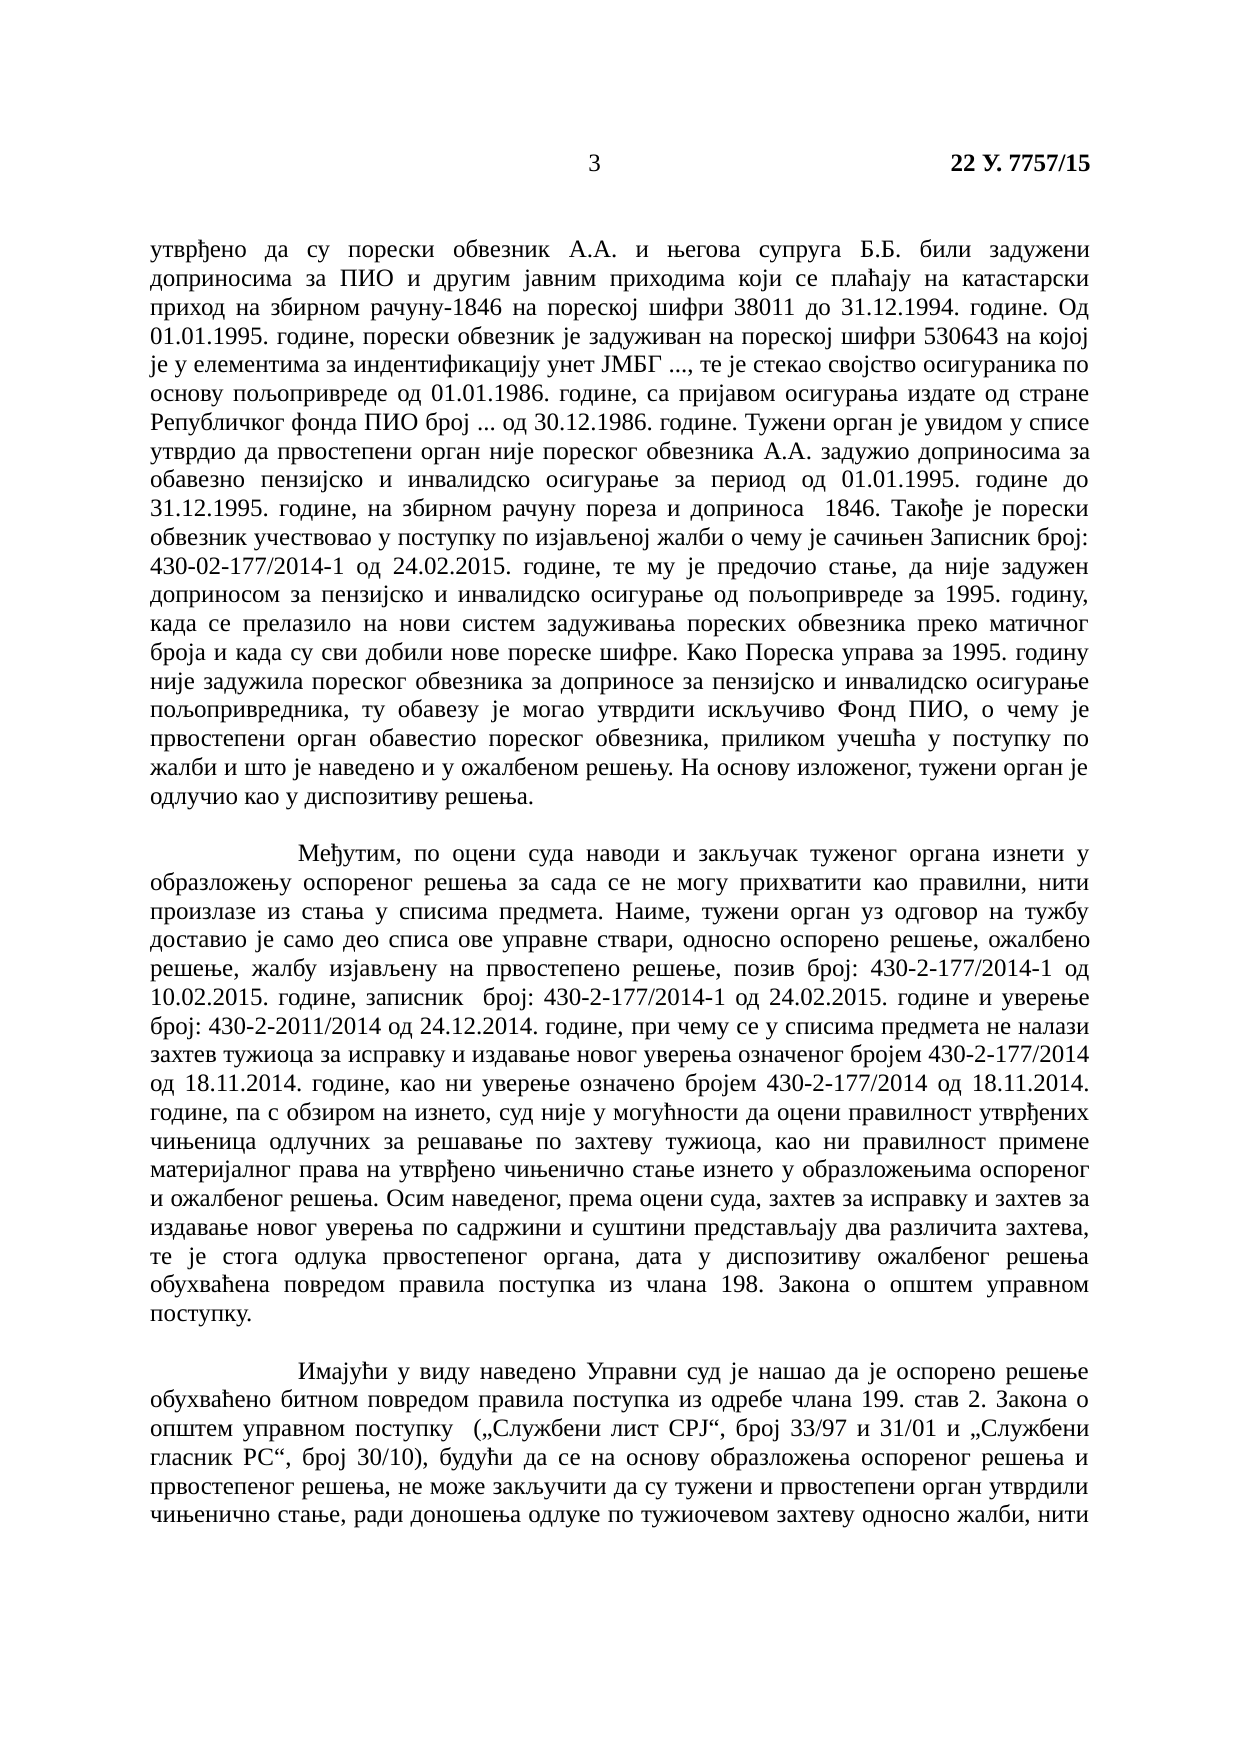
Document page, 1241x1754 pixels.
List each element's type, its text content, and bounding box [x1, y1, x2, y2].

text Међутим, по оцени суда наводи и закључак туженог органа изнети у образложењу оспореног решења за сада се не могу прихватити као правилни, нити произлазе из стања у списима предмета. Наиме, тужени орган уз одговор на тужбу доставио је само део списа ове управне ствари, односно оспорено решење, ожалбено решење, жалбу изјављену на првостепено решење, позив број: 430-2-177/2014-1 од 10.02.2015. године, записник број: 430-2-177/2014-1 од 24.02.2015. године и уверење број: 430-2-2011/2014 од 24.12.2014. године, при чему се у списима предмета не налази захтев тужиоца за исправку и издавање новог уверења означеног бројем 430-2-177/2014 од 18.11.2014. године, као ни уверење означено бројем 430-2-177/2014 од 18.11.2014. године, па с обзиром на изнето, суд није у могућности да оцени правилност утврђених чињеница одлучних за решавање по захтеву тужиоца, као ни правилност примене материјалног права на утврђено чињенично стање изнето у образложењима оспореног и ожалбеног решења. Осим наведеног, према оцени суда, захтев за исправку и захтев за издавање новог уверења по садржини и суштини представљају два различита захтева, те је стога одлука првостепеног органа, дата у диспозитиву ожалбеног решења обухваћена повредом правила поступка из члана 198. Закона о општем управном поступку. [150, 838, 1090, 1327]
text утврђено да су порески обвезник А.А. и његова супруга Б.Б. били задужени доприносима за ПИО и другим јавним приходима који се плаћају на катастарски приход на збирном рачуну-1846 на пореској шифри 38011 до 31.12.1994. године. Од 01.01.1995. године, порески обвезник је задуживан на пореској шифри 530643 на којој је у елементима за индентификацију унет ЈМБГ ..., те је стекао својство осигураника по основу пољопривреде од 01.01.1986. године, са пријавом осигурања издате од стране Републичког фонда ПИО број ... од 30.12.1986. године. Тужени орган је увидом у списе утврдио да првостепени орган није пореског обвезника А.А. задужио доприносима за обавезно пензијско и инвалидско осигурање за период од 01.01.1995. године до 31.12.1995. године, на збирном рачуну пореза и доприноса 1846. Такође је порески обвезник учествовао у поступку по изјављеној жалби о чему је сачињен Записник број: 430-02-177/2014-1 од 24.02.2015. године, те му је предочио стање, да није задужен доприносом за пензијско и инвалидско осигурање од пољопривреде за 1995. годину, када се прелазило на нови систем задуживања пореских обвезника преко матичног броја и када су сви добили нове пореске шифре. Како Пореска управа за 1995. годину није задужила пореског обвезника за доприносе за пензијско и инвалидско осигурање пољопривредника, ту обавезу је могао утврдити искључиво Фонд ПИО, о чему је првостепени орган обавестио пореског обвезника, приликом учешћа у поступку по жалби и што је наведено и у ожалбеном решењу. На основу изложеног, тужени орган је одлучио као у диспозитиву решења. [150, 234, 1090, 809]
text Имајући у виду наведено Управни суд је нашао да је оспорено решење обухваћено битном повредом правила поступка из одребе члана 199. став 2. Закона о општем управном поступку („Службени лист СРЈ“, број 33/97 и 31/01 и „Службени гласник РС“, број 30/10), будући да се на основу образложења оспореног решења и првостепеног решења, не може закључити да су тужени и првостепени орган утврдили чињенично стање, ради доношења одлуке по тужиочевом захтеву односно жалби, нити [150, 1356, 1090, 1528]
